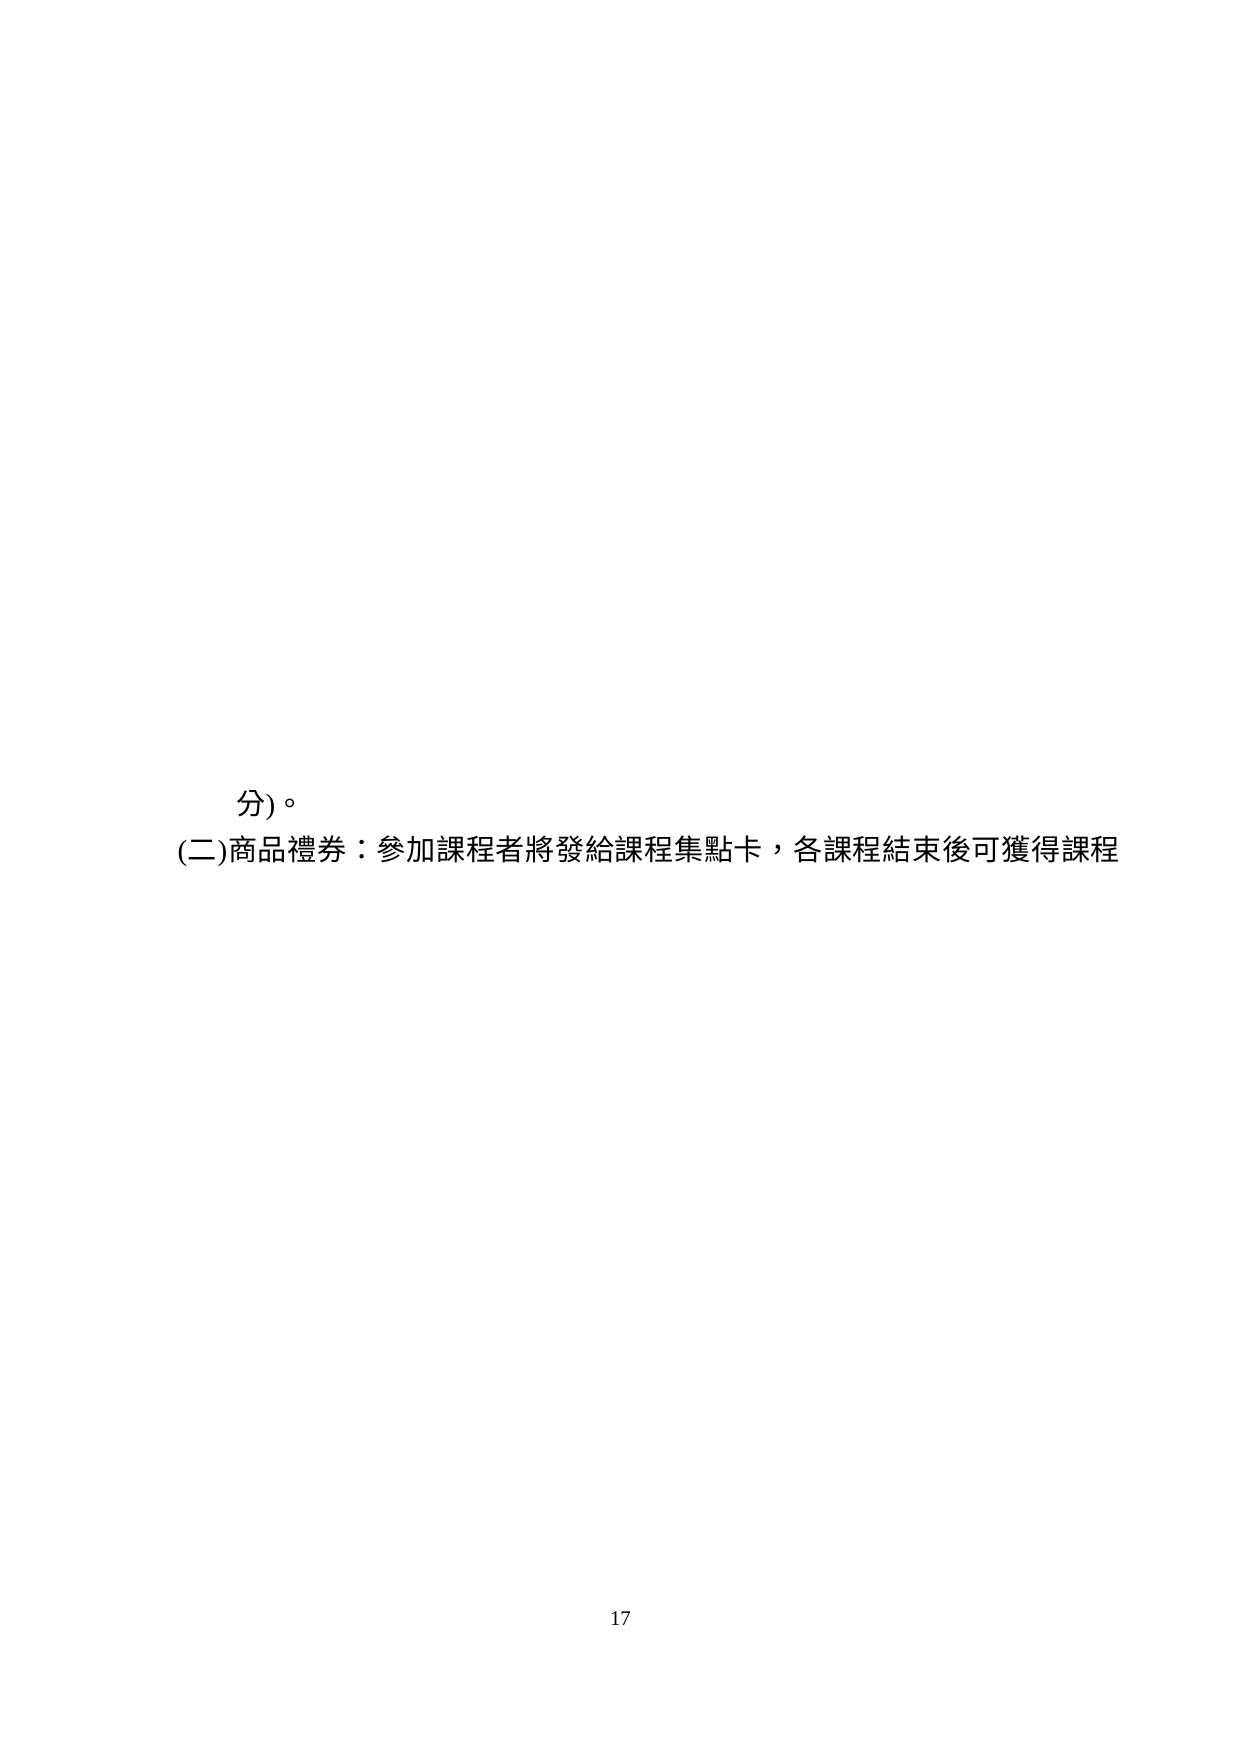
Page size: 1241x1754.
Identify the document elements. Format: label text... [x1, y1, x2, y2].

text 分)。 [177, 778, 1122, 824]
text (二)商品禮券：參加課程者將發給課程集點卡，各課程結束後可獲得課程 [177, 824, 1122, 870]
